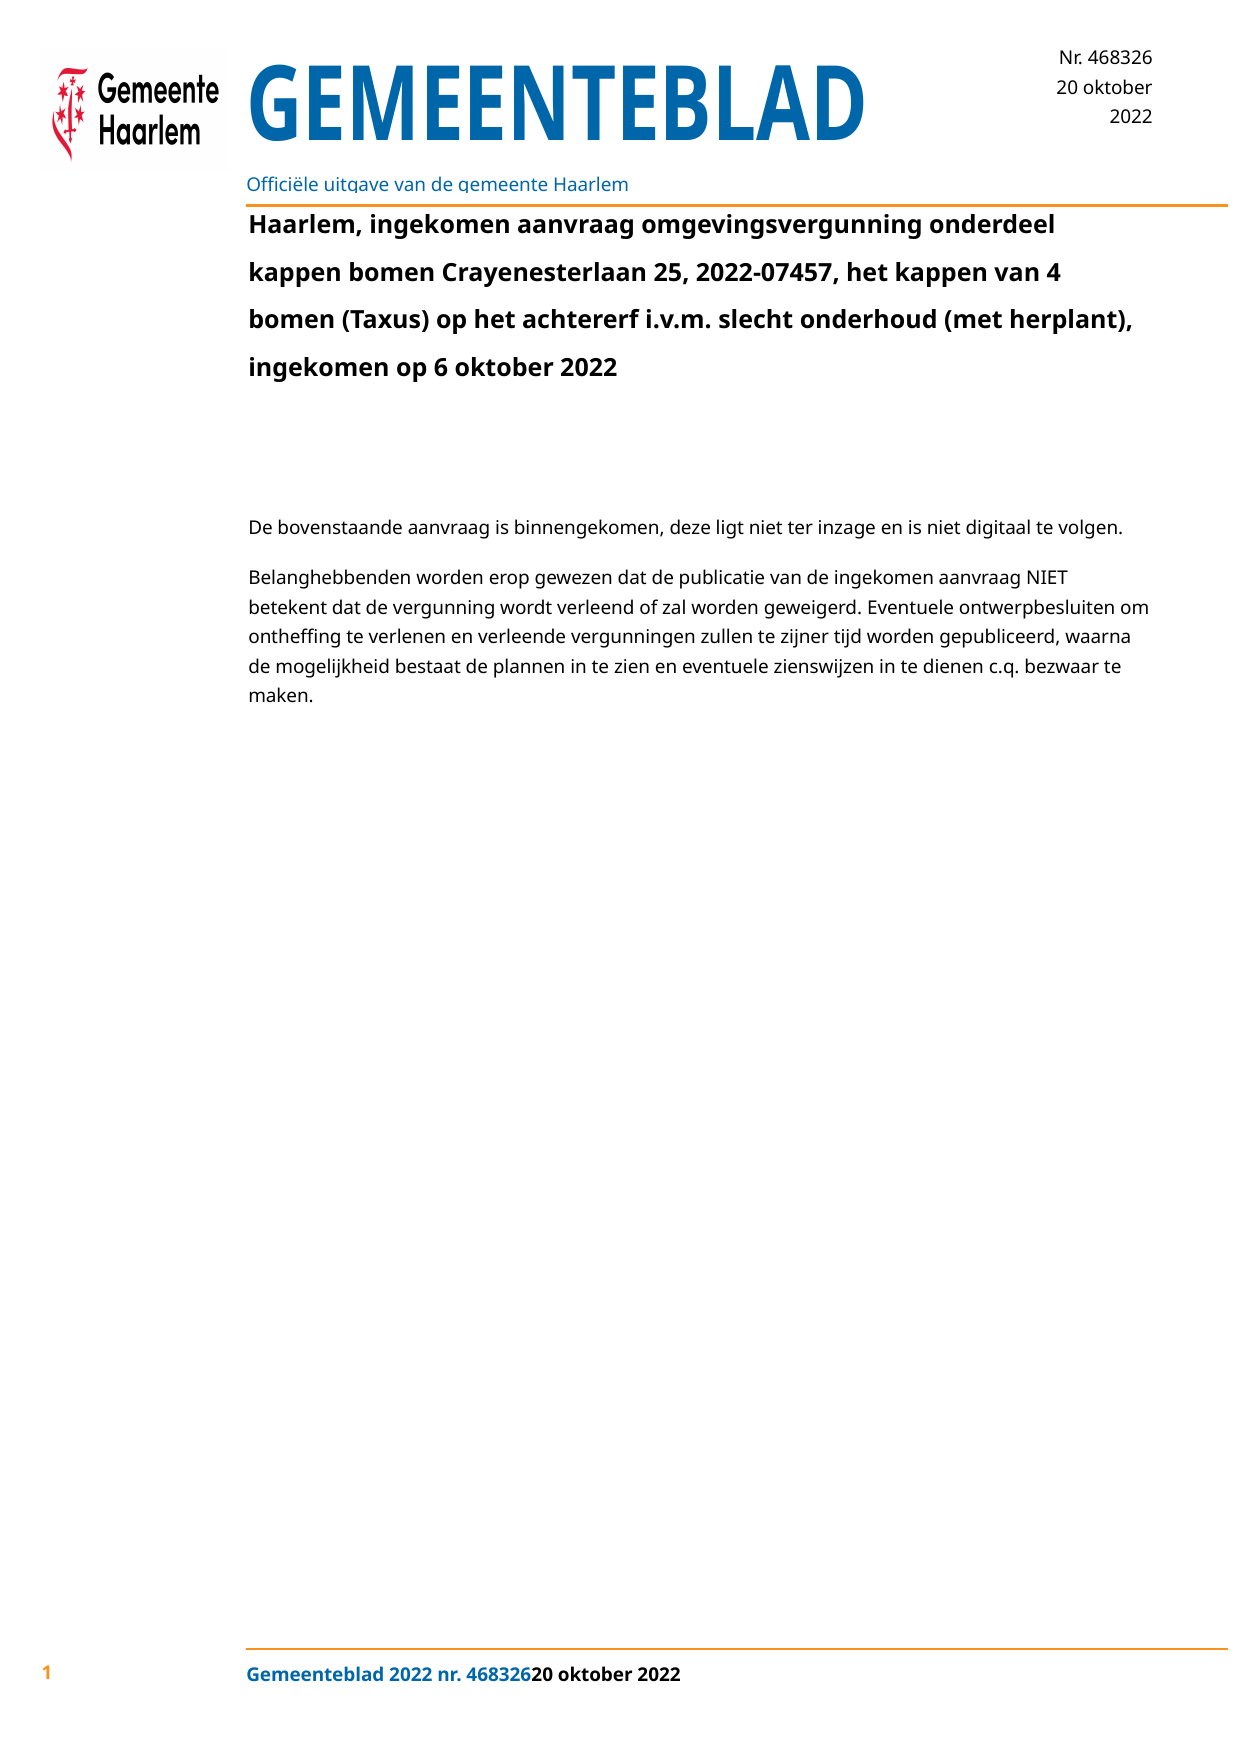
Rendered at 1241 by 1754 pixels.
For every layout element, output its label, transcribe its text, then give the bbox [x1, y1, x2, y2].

picture [41, 47, 231, 172]
text De bovenstaande aanvraag is binnengekomen, deze ligt niet ter inzage en is niet digitaal te volgen. [248, 514, 1152, 540]
text Belanghebbenden worden erop gewezen dat de publicatie van de ingekomen aanvraag NIET betekent dat de vergunning wordt verleend of zal worden geweigerd. Eventuele ontwerpbesluiten om ontheffing te verlenen en verleende vergunningen zullen te zijner tijd worden gepubliceerd, waarna de mogelijkheid bestaat de plannen in te zien en eventuele zienswijzen in te dienen c.q. bezwaar te maken. [248, 564, 1152, 708]
text Haarlem, ingekomen aanvraag omgevingsvergunning onderdeel kappen bomen Crayenesterlaan 25, 2022-07457, het kappen van 4 bomen (Taxus) op het achtererf i.v.m. slecht onderhoud (met herplant), ingekomen op 6 oktober 2022 [248, 207, 1152, 384]
